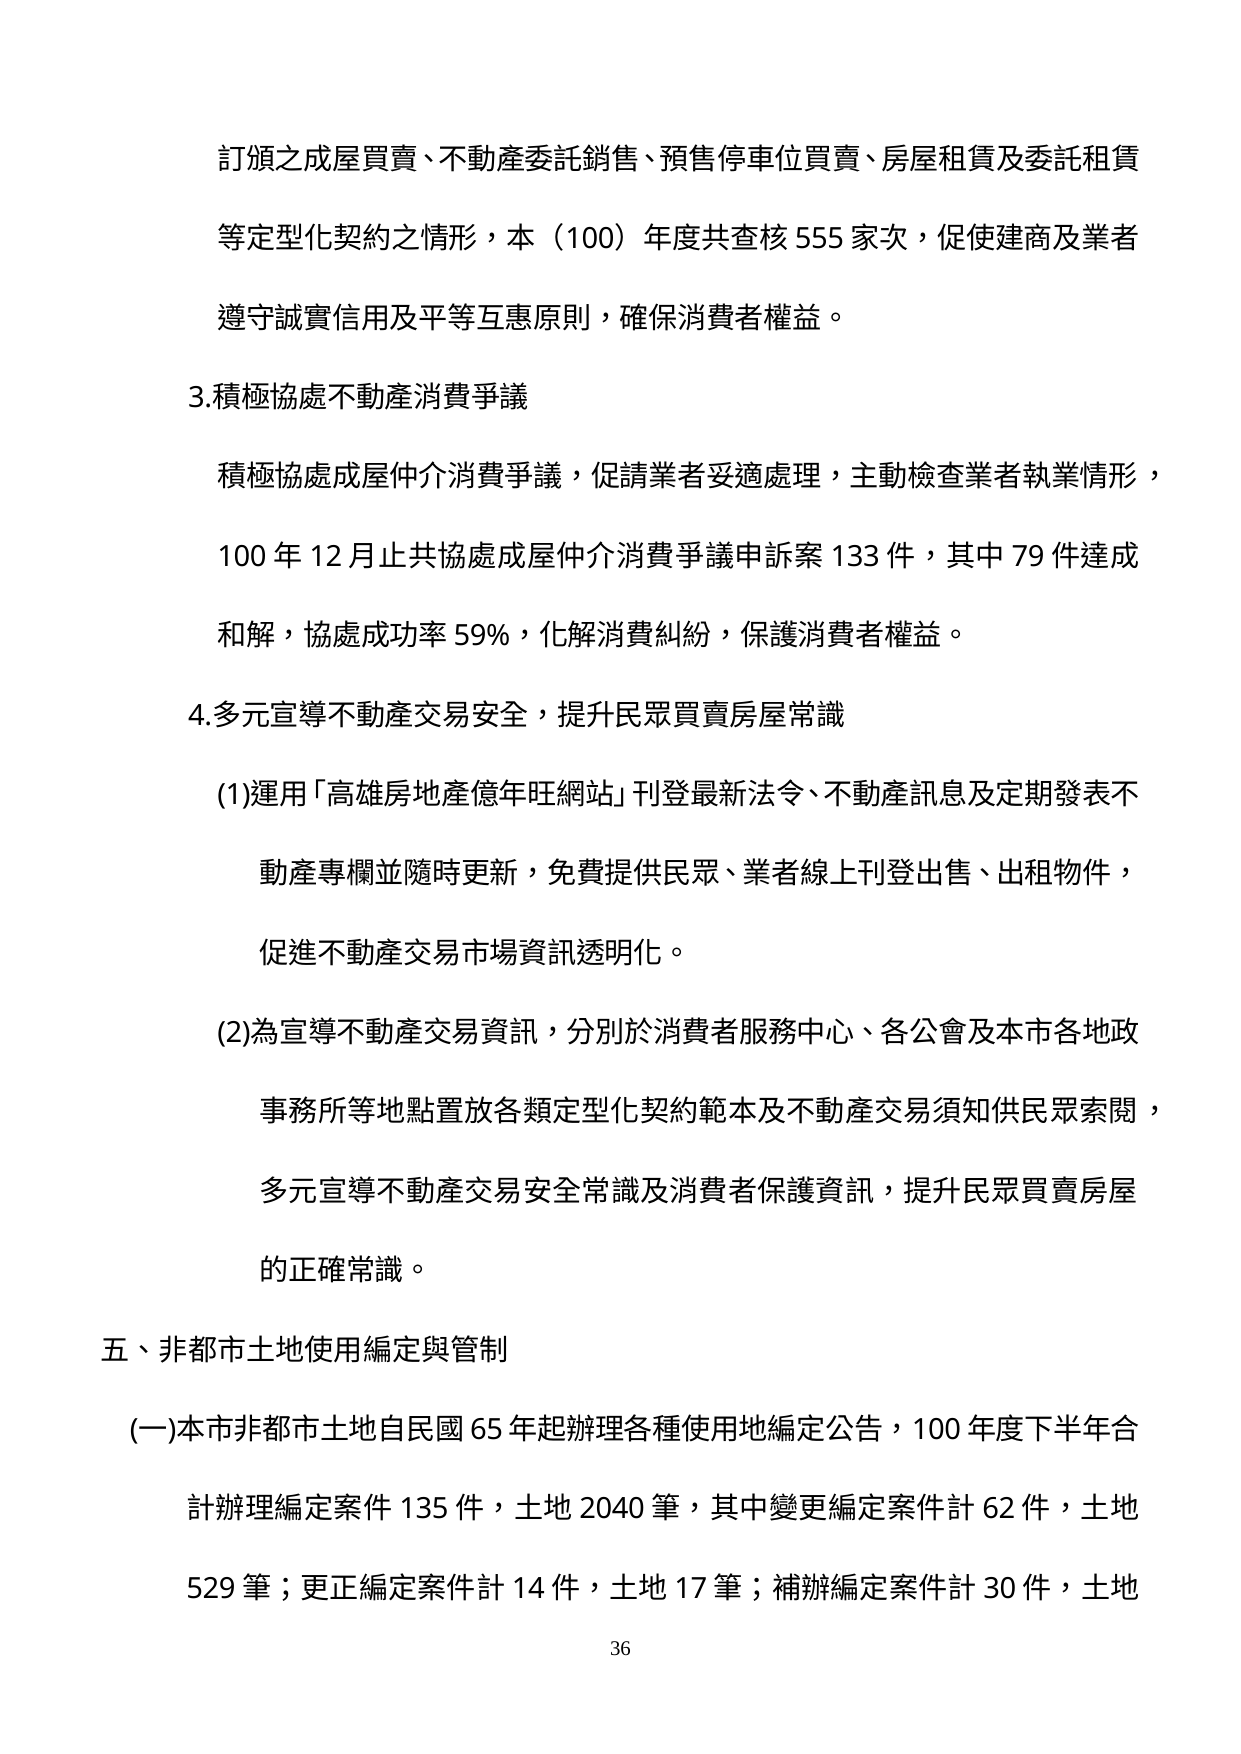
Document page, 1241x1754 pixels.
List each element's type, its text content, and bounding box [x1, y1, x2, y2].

text 積極協處成屋仲介消費爭議，促請業者妥適處理，主動檢查業者執業情形，100年12月止共協處成屋仲介消費爭議申訴案133件，其中79件達成和解，協處成功率59%，化解消費糾紛，保護消費者權益。 [217, 434, 1140, 673]
text (1)運用「高雄房地產億年旺網站」刊登最新法令、不動產訊息及定期發表不動產專欄並隨時更新，免費提供民眾、業者線上刊登出售、出租物件，促進不動產交易市場資訊透明化。 [217, 752, 1140, 990]
text (一)本市非都市土地自民國65年起辦理各種使用地編定公告，100年度下半年合計辦理編定案件135件，土地2040筆，其中變更編定案件計62件，土地529筆；更正編定案件計14件，土地17筆；補辦編定案件計30件，土地 [129, 1387, 1140, 1625]
text 4.多元宣導不動產交易安全，提升民眾買賣房屋常識 [188, 673, 1140, 752]
text (2)為宣導不動產交易資訊，分別於消費者服務中心、各公會及本市各地政事務所等地點置放各類定型化契約範本及不動產交易須知供民眾索閱，多元宣導不動產交易安全常識及消費者保護資訊，提升民眾買賣房屋的正確常識。 [217, 990, 1140, 1308]
text 訂頒之成屋買賣、不動產委託銷售、預售停車位買賣、房屋租賃及委託租賃等定型化契約之情形，本（100）年度共查核555家次，促使建商及業者遵守誠實信用及平等互惠原則，確保消費者權益。 [217, 117, 1140, 355]
text 五、非都市土地使用編定與管制 [100, 1308, 1140, 1387]
text 3.積極協處不動產消費爭議 [188, 355, 1140, 434]
